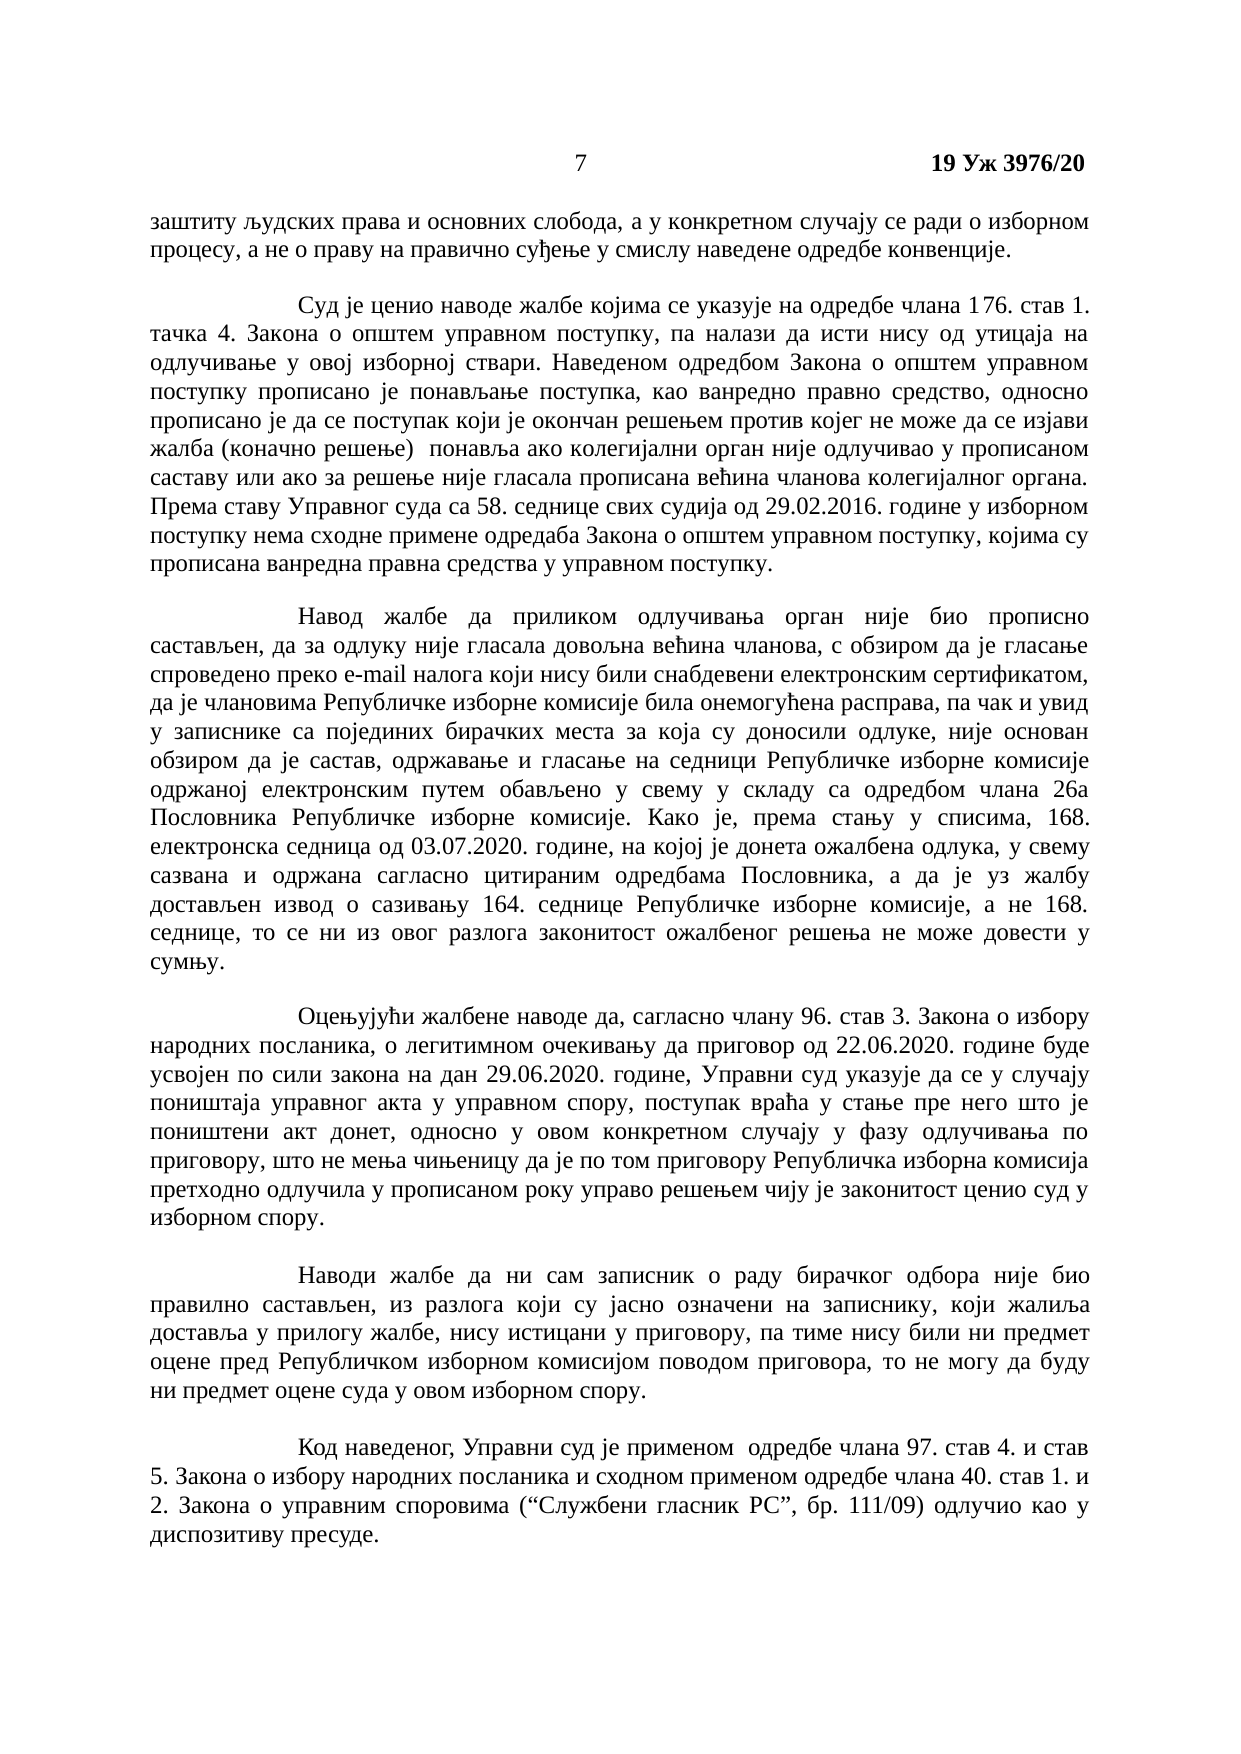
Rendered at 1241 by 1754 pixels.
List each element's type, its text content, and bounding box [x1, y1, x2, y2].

text заштиту људских права и основних слобода, а у конкретном случају се ради о изборном процесу, а не о праву на правично суђење у смислу наведене одредбе конвенције. [150, 206, 1090, 263]
text Суд је ценио наводе жалбе којима се указује на одредбе члана 176. став 1. тачка 4. Закона о општем управном поступку, па налази да исти нису од утицаја на одлучивање у овој изборној ствари. Наведеном одредбом Закона о општем управном поступку прописано је понављање поступка, као ванредно правно средство, односно прописано је да се поступак који је окончан решењем против којег не може да се изјави жалба (коначно решење) понавља ако колегијални орган није одлучивао у прописаном саставу или ако за решење није гласала прописана већина чланова колегијалног органа. Према ставу Управног суда са 58. седнице свих судија од 29.02.2016. године у изборном поступку нема сходне примене одредаба Закона о општем управном поступку, којима су прописана ванредна правна средства у управном поступку. [150, 290, 1090, 577]
text Навод жалбе да приликом одлучивања орган није био прописно састављен, да за одлуку није гласала довољна већина чланова, с обзиром да је гласање спроведено преко e-mail налога који нису били снабдевени електронским сертификатом, да је члановима Републичке изборне комисије била онемогућена расправа, па чак и увид у записнике са појединих бирачких места за која су доносили одлуке, није основан обзиром да је састав, одржавање и гласање на седници Републичке изборне комисије одржаној електронским путем обављено у свему у складу са одредбом члана 26а Пословника Републичке изборне комисије. Како је, према стању у списима, 168. електронска седница од 03.07.2020. године, на којој је донета ожалбена одлука, у свему сазвана и одржана сагласно цитираним одредбама Пословника, а да је уз жалбу достављен извод о сазивању 164. седнице Републичке изборне комисије, а не 168. седнице, то се ни из овог разлога законитост ожалбеног решења не може довести у сумњу. [150, 601, 1090, 975]
text Наводи жалбе да ни сам записник о раду бирачког одбора није био правилно састављен, из разлога који су јасно означени на записнику, који жалиља доставља у прилогу жалбе, нису истицани у приговору, па тиме нису били ни предмет оцене пред Републичком изборном комисијом поводом приговора, то не могу да буду ни предмет оцене суда у овом изборном спору. [150, 1260, 1090, 1404]
text Оцењујући жалбене наводе да, сагласно члану 96. став 3. Закона о избору народних посланика, о легитимном очекивању да приговор од 22.06.2020. године буде усвојен по сили закона на дан 29.06.2020. године, Управни суд указује да се у случају поништаја управног акта у управном спору, поступак враћа у стање пре него што је поништени акт донет, односно у овом конкретном случају у фазу одлучивања по приговору, што не мења чињеницу да је по том приговору Републичка изборна комисија претходно одлучила у прописаном року управо решењем чију је законитост ценио суд у изборном спору. [150, 1001, 1090, 1231]
text Код наведеног, Управни суд је применом одредбе члана 97. став 4. и став 5. Закона о избору народних посланика и сходном применом одредбе члана 40. став 1. и 2. Закона о управним споровима (“Службени гласник РС”, бр. 111/09) одлучио као у диспозитиву пресуде. [150, 1432, 1090, 1547]
